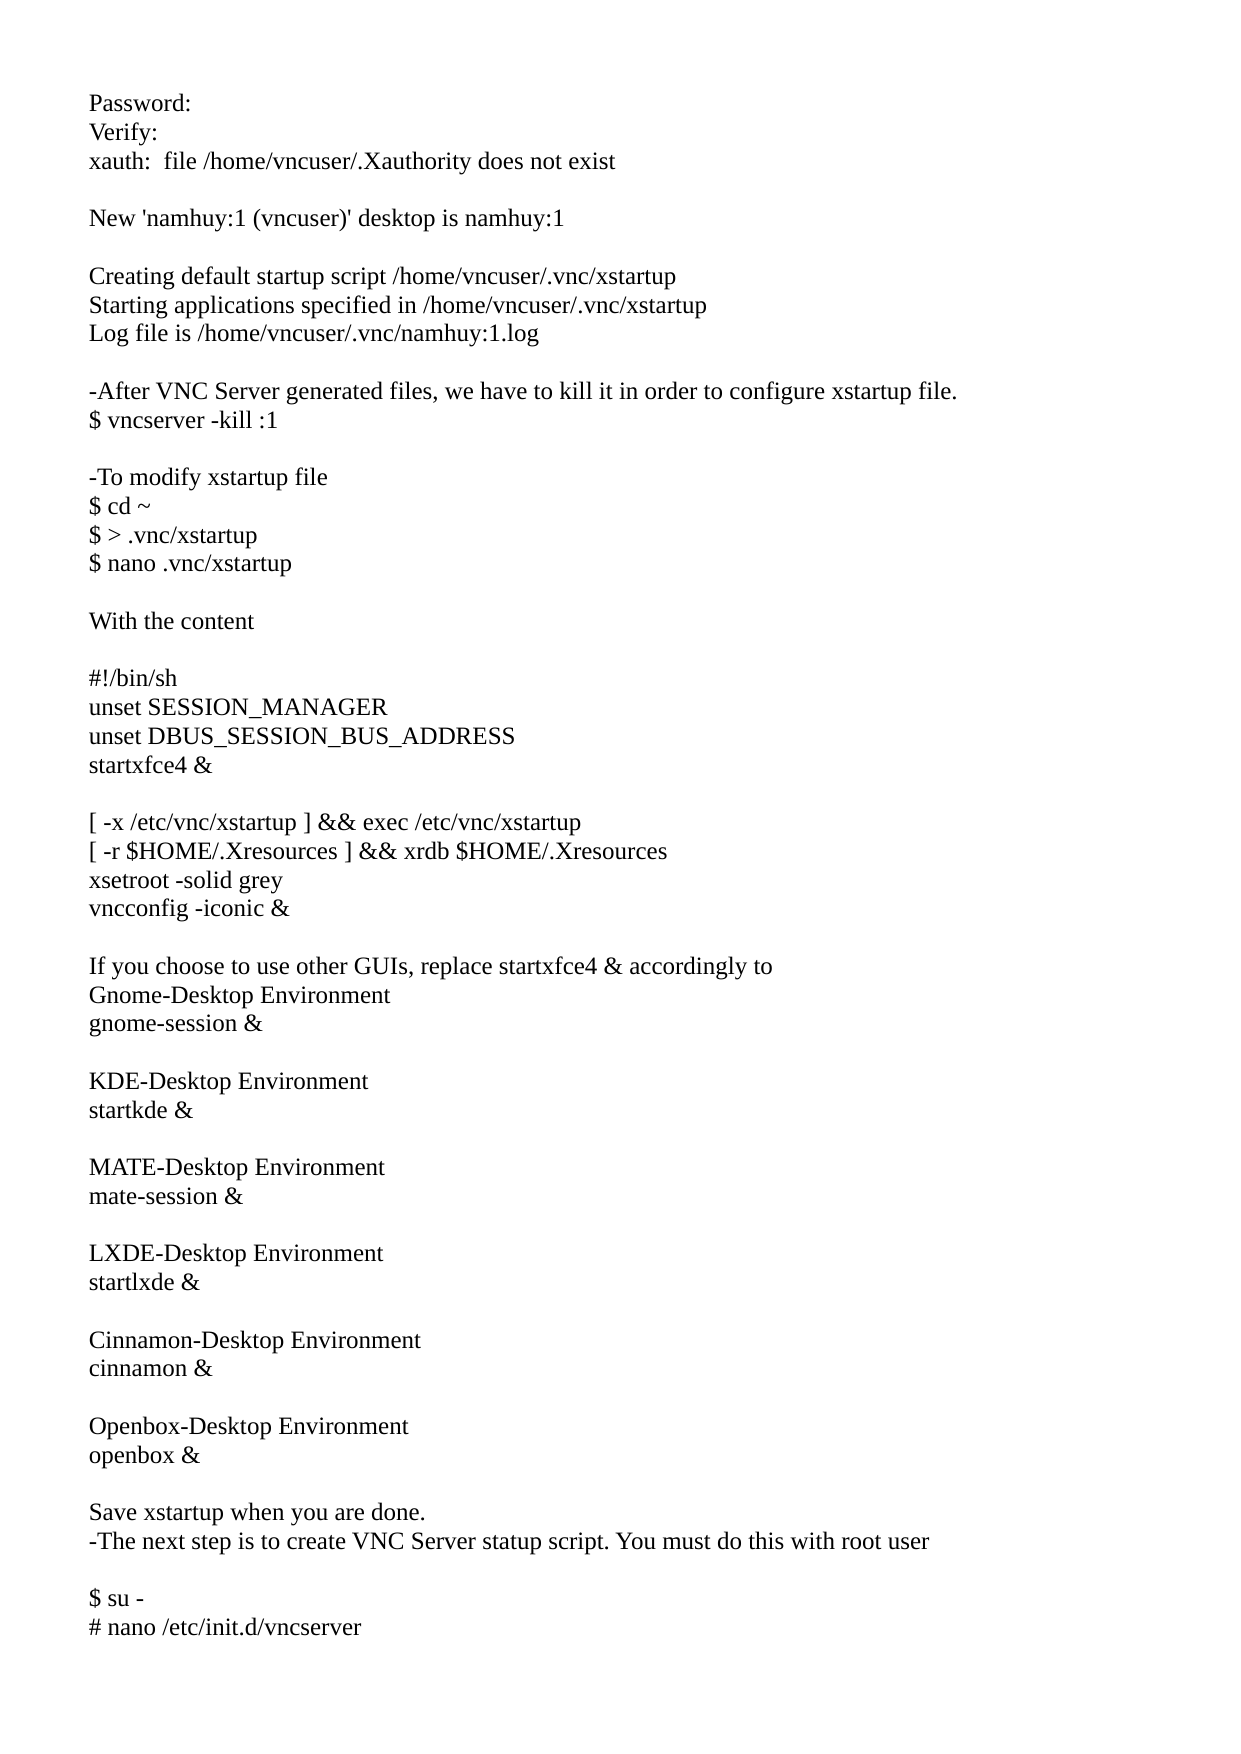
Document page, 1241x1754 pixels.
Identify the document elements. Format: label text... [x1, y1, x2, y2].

text Starting applications specified in /home/vncuser/.vnc/xstartup [88, 290, 1152, 318]
text -To modify xstartup file [88, 462, 1152, 491]
text Password: [88, 88, 1152, 117]
text New 'namhuy:1 (vncuser)' desktop is namhuy:1 [88, 203, 1152, 232]
text unset SESSION_MANAGER [88, 692, 1152, 721]
text -After VNC Server generated files, we have to kill it in order to configure xstartup file. [88, 376, 1152, 405]
text startxfce4 & [88, 750, 1152, 778]
text $ vncserver -kill :1 [88, 405, 1152, 433]
text LXDE-Desktop Environment [88, 1238, 1152, 1267]
text With the content [88, 606, 1152, 635]
text Verify: [88, 117, 1152, 146]
text gnome-session & [88, 1008, 1152, 1037]
text openbox & [88, 1440, 1152, 1468]
text Cinnamon-Desktop Environment [88, 1325, 1152, 1353]
text mate-session & [88, 1181, 1152, 1210]
text vncconfig -iconic & [88, 893, 1152, 922]
text -The next step is to create VNC Server statup script. You must do this with root user [88, 1526, 1152, 1555]
text $ nano .vnc/xstartup [88, 548, 1152, 577]
text unset DBUS_SESSION_BUS_ADDRESS [88, 721, 1152, 750]
text Creating default startup script /home/vncuser/.vnc/xstartup [88, 261, 1152, 290]
text MATE-Desktop Environment [88, 1152, 1152, 1181]
text Gnome-Desktop Environment [88, 980, 1152, 1008]
text [ -x /etc/vnc/xstartup ] && exec /etc/vnc/xstartup [88, 807, 1152, 836]
text xsetroot -solid grey [88, 865, 1152, 893]
text KDE-Desktop Environment [88, 1066, 1152, 1095]
text $ su - [88, 1583, 1152, 1612]
text $ > .vnc/xstartup [88, 520, 1152, 548]
text $ cd ~ [88, 491, 1152, 520]
text [ -r $HOME/.Xresources ] && xrdb $HOME/.Xresources [88, 836, 1152, 865]
text Log file is /home/vncuser/.vnc/namhuy:1.log [88, 318, 1152, 347]
text startlxde & [88, 1267, 1152, 1296]
text # nano /etc/init.d/vncserver [88, 1612, 1152, 1641]
text #!/bin/sh [88, 663, 1152, 692]
text xauth: file /home/vncuser/.Xauthority does not exist [88, 146, 1152, 175]
text Openbox-Desktop Environment [88, 1411, 1152, 1440]
text startkde & [88, 1095, 1152, 1123]
text If you choose to use other GUIs, replace startxfce4 & accordingly to [88, 951, 1152, 980]
text Save xstartup when you are done. [88, 1497, 1152, 1526]
text cinnamon & [88, 1353, 1152, 1382]
